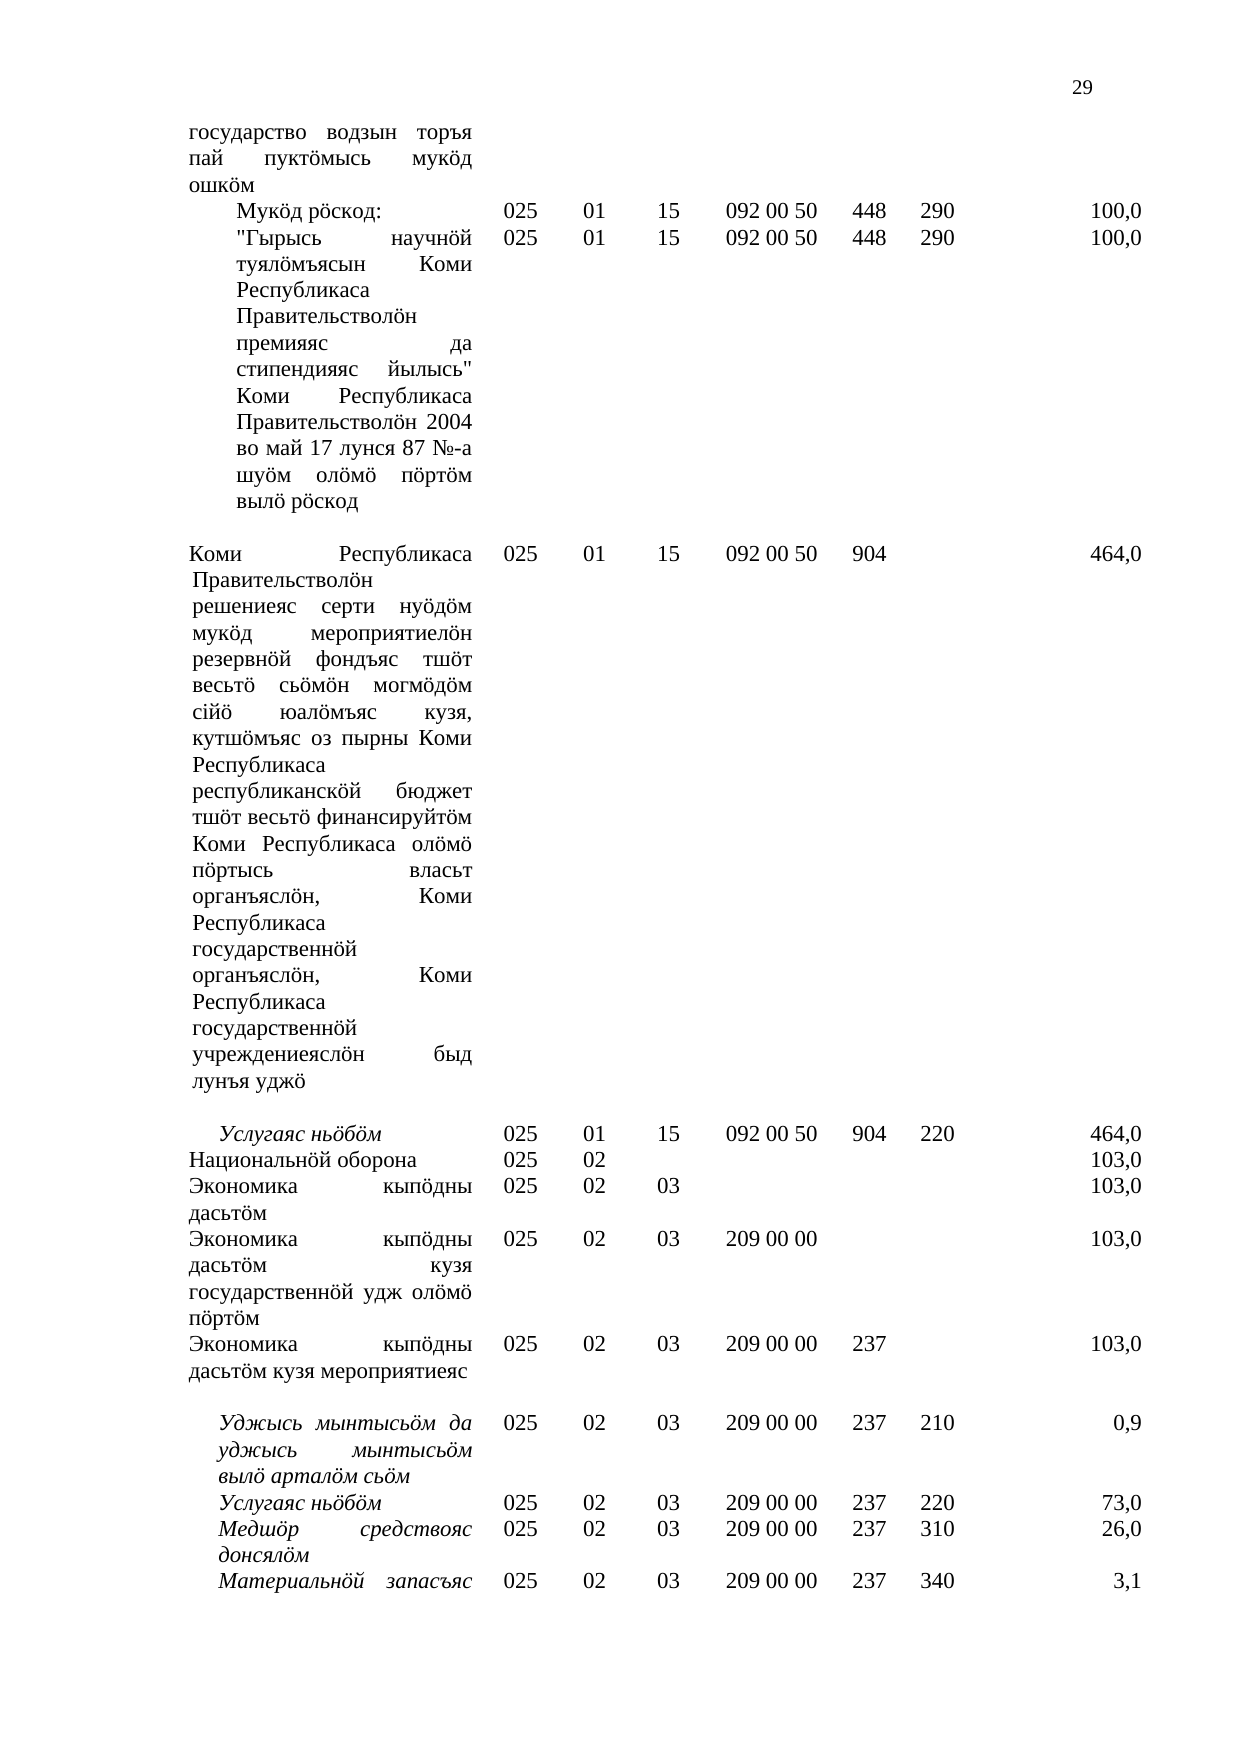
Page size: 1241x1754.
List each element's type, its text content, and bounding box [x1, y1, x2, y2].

table_cell государство водзын торъя пай пуктöмысь мукöд ошкöм [177, 118, 483, 197]
table_cell 025 [484, 1330, 557, 1409]
table_cell "Гырысь научнöй туялöмъясын Коми Республикаса Правительстволöн премияяс да стипендияяс йылысь" Коми Республикаса Правительстволöн 2004 во май 17 лунся 87 №-а шуöм олöмö пöртöм вылö рöскод [177, 224, 483, 540]
table_cell 01 [558, 197, 631, 223]
table_cell 15 [631, 1120, 705, 1146]
table_cell [974, 118, 1153, 197]
table_cell 310 [900, 1515, 974, 1568]
table_cell 025 [484, 1410, 557, 1488]
table_cell [900, 540, 974, 1119]
table_cell 448 [838, 197, 900, 223]
table_cell [900, 1330, 974, 1409]
table_cell 025 [484, 1568, 557, 1594]
table_cell [900, 1225, 974, 1330]
table_cell Экономика кыпöдны дасьтöм кузя мероприятиеяс [177, 1330, 483, 1409]
table_cell 02 [558, 1225, 631, 1330]
table_cell 025 [484, 1489, 557, 1515]
table_cell 209 00 00 [705, 1330, 838, 1409]
table_cell 03 [631, 1330, 705, 1409]
table_cell 15 [631, 224, 705, 540]
table_cell Уджысь мынтысьöм да уджысь мынтысьöм вылö арталöм сьöм [177, 1410, 483, 1488]
table_cell 290 [900, 197, 974, 223]
table_cell 025 [484, 224, 557, 540]
table_cell 025 [484, 540, 557, 1119]
table_cell 904 [838, 1120, 900, 1146]
table_cell 02 [558, 1330, 631, 1409]
table_cell 209 00 00 [705, 1225, 838, 1330]
table_cell [631, 1146, 705, 1172]
table_cell Экономика кыпöдны дасьтöм кузя государственнöй удж олöмö пöртöм [177, 1225, 483, 1330]
table_cell 340 [900, 1568, 974, 1594]
table_cell 03 [631, 1410, 705, 1488]
table_cell 904 [838, 540, 900, 1119]
table_cell 209 00 00 [705, 1515, 838, 1568]
table_cell 025 [484, 1172, 557, 1225]
table_cell [705, 1172, 838, 1225]
table_cell 220 [900, 1120, 974, 1146]
table_cell [484, 118, 557, 197]
table_cell 092 00 50 [705, 1120, 838, 1146]
table_cell 02 [558, 1172, 631, 1225]
table_cell 02 [558, 1410, 631, 1488]
table_cell 100,0 [974, 197, 1153, 223]
table_cell [558, 118, 631, 197]
table_cell 237 [838, 1489, 900, 1515]
table_cell [838, 1146, 900, 1172]
table_cell 01 [558, 540, 631, 1119]
table_cell 15 [631, 197, 705, 223]
table_cell 464,0 [974, 1120, 1153, 1146]
table_cell 103,0 [974, 1172, 1153, 1225]
table_cell [705, 118, 838, 197]
table_cell Услугаяс ньöбöм [177, 1489, 483, 1515]
table_cell 237 [838, 1410, 900, 1488]
table_cell 448 [838, 224, 900, 540]
table_cell 02 [558, 1568, 631, 1594]
table_cell Коми Республикаса Правительстволöн решениеяс серти нуöдöм мукöд мероприятиелöн резервнöй фондъяс тшöт весьтö сьöмöн могмöдöм сiйö юалöмъяс кузя, кутшöмъяс оз пырны Коми Республикаса республиканскöй бюджет тшöт весьтö финансируйтöм Коми Республикаса олöмö пöртысь власьт органъяслöн, Коми Республикаса государственнöй органъяслöн, Коми Республикаса государственнöй учреждениеяслöн быд лунъя уджö [177, 540, 483, 1119]
table_cell [838, 1225, 900, 1330]
table_cell 220 [900, 1489, 974, 1515]
table_cell 02 [558, 1489, 631, 1515]
table_cell 103,0 [974, 1225, 1153, 1330]
table_cell 01 [558, 224, 631, 540]
table_cell 03 [631, 1515, 705, 1568]
table_cell [838, 1172, 900, 1225]
table_cell 103,0 [974, 1146, 1153, 1172]
table_cell [705, 1146, 838, 1172]
table_cell 464,0 [974, 540, 1153, 1119]
table_cell 209 00 00 [705, 1568, 838, 1594]
table_cell Материальнöй запасъяс [177, 1568, 483, 1594]
table_cell 290 [900, 224, 974, 540]
table_cell 025 [484, 1225, 557, 1330]
table_cell 025 [484, 1515, 557, 1568]
table_cell Медшöр средствояс донсялöм [177, 1515, 483, 1568]
table_cell Национальнöй оборона [177, 1146, 483, 1172]
table_cell 092 00 50 [705, 224, 838, 540]
table_cell Мукöд рöскод: [177, 197, 483, 223]
table_cell 02 [558, 1146, 631, 1172]
table_cell 15 [631, 540, 705, 1119]
table_cell 03 [631, 1225, 705, 1330]
table_cell [838, 118, 900, 197]
table_cell 03 [631, 1172, 705, 1225]
table_cell 0,9 [974, 1410, 1153, 1488]
table_cell 03 [631, 1489, 705, 1515]
table_cell 237 [838, 1330, 900, 1409]
table_cell 103,0 [974, 1330, 1153, 1409]
table_cell 092 00 50 [705, 197, 838, 223]
table_cell 210 [900, 1410, 974, 1488]
table_cell Услугаяс ньöбöм [177, 1120, 483, 1146]
table_cell 26,0 [974, 1515, 1153, 1568]
table_cell [900, 1146, 974, 1172]
table_cell 02 [558, 1515, 631, 1568]
table_cell 025 [484, 1120, 557, 1146]
table_cell [900, 1172, 974, 1225]
table_cell 025 [484, 197, 557, 223]
table_cell [631, 118, 705, 197]
table_cell 3,1 [974, 1568, 1153, 1594]
table_cell 237 [838, 1568, 900, 1594]
table_cell 03 [631, 1568, 705, 1594]
table_cell 73,0 [974, 1489, 1153, 1515]
table_cell 209 00 00 [705, 1410, 838, 1488]
table_cell 100,0 [974, 224, 1153, 540]
table_cell 092 00 50 [705, 540, 838, 1119]
table_cell 237 [838, 1515, 900, 1568]
table_cell 01 [558, 1120, 631, 1146]
table_cell [900, 118, 974, 197]
table_cell Экономика кыпöдны дасьтöм [177, 1172, 483, 1225]
table_cell 209 00 00 [705, 1489, 838, 1515]
table_cell 025 [484, 1146, 557, 1172]
